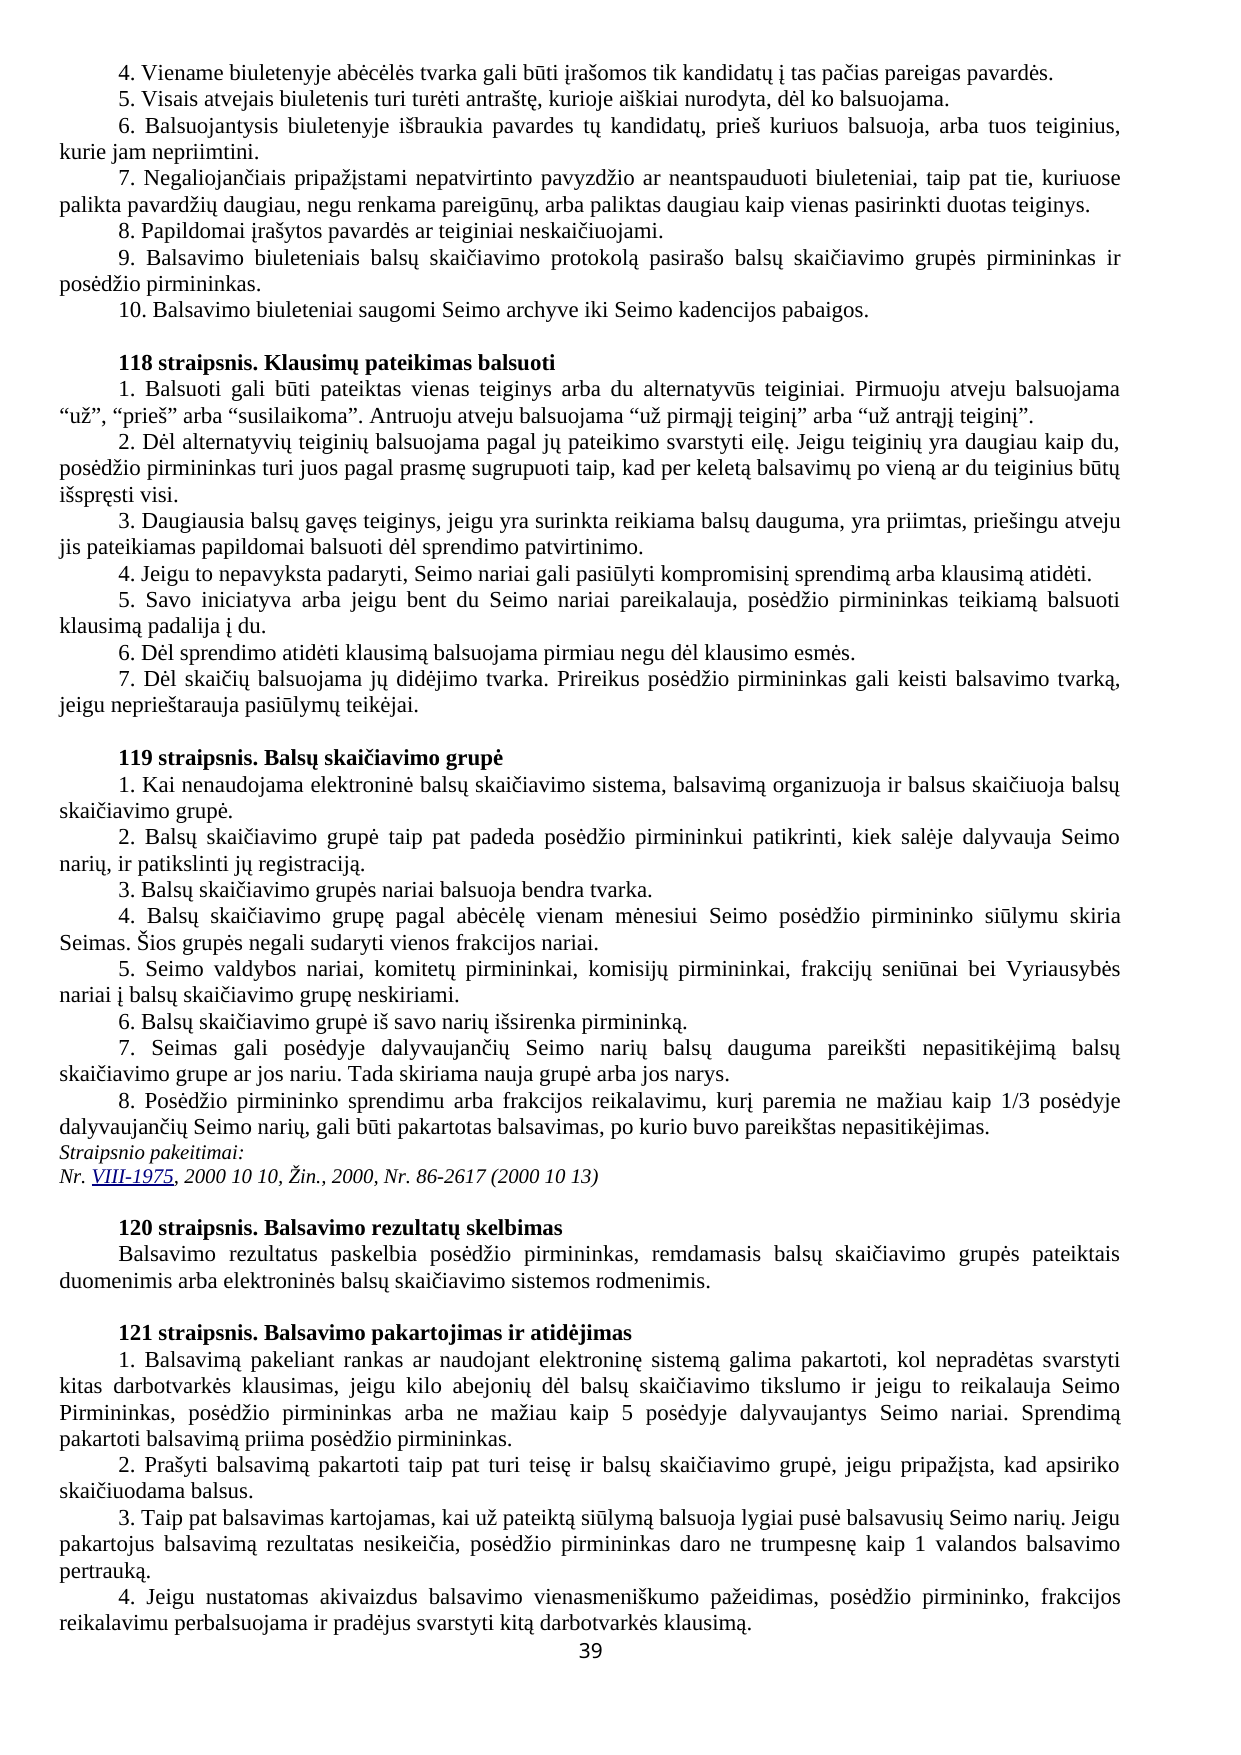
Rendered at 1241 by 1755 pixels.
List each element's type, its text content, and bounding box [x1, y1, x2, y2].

text 4. Viename biuletenyje abėcėlės tvarka gali būti įrašomos tik kandidatų į tas pačias pareigas pavardės. [59, 59, 1122, 85]
text 5. Savo iniciatyva arba jeigu bent du Seimo nariai pareikalauja, posėdžio pirmininkas teikiamą balsuoti klausimą padalija į du. [59, 586, 1122, 639]
text Nr. VIII-1975, 2000 10 10, Žin., 2000, Nr. 86-2617 (2000 10 13) [59, 1164, 1122, 1188]
text 3. Taip pat balsavimas kartojamas, kai už pateiktą siūlymą balsuoja lygiai pusė balsavusių Seimo narių. Jeigu pakartojus balsavimą rezultatas nesikeičia, posėdžio pirmininkas daro ne trumpesnę kaip 1 valandos balsavimo pertrauką. [59, 1504, 1122, 1583]
text 5. Visais atvejais biuletenis turi turėti antraštę, kurioje aiškiai nurodyta, dėl ko balsuojama. [59, 85, 1122, 112]
text 121 straipsnis. Balsavimo pakartojimas ir atidėjimas [59, 1319, 1122, 1346]
text 8. Papildomai įrašytos pavardės ar teiginiai neskaičiuojami. [59, 217, 1122, 243]
text 6. Balsuojantysis biuletenyje išbraukia pavardes tų kandidatų, prieš kuriuos balsuoja, arba tuos teiginius, kurie jam nepriimtini. [59, 112, 1122, 164]
text 7. Dėl skaičių balsuojama jų didėjimo tvarka. Prireikus posėdžio pirmininkas gali keisti balsavimo tvarką, jeigu neprieštarauja pasiūlymų teikėjai. [59, 665, 1122, 718]
text 1. Balsuoti gali būti pateiktas vienas teiginys arba du alternatyvūs teiginiai. Pirmuoju atveju balsuojama “už”, “prieš” arba “susilaikoma”. Antruoju atveju balsuojama “už pirmąjį teiginį” arba “už antrąjį teiginį”. [59, 375, 1122, 428]
text 1. Balsavimą pakeliant rankas ar naudojant elektroninę sistemą galima pakartoti, kol nepradėtas svarstyti kitas darbotvarkės klausimas, jeigu kilo abejonių dėl balsų skaičiavimo tikslumo ir jeigu to reikalauja Seimo Pirmininkas, posėdžio pirmininkas arba ne mažiau kaip 5 posėdyje dalyvaujantys Seimo nariai. Sprendimą pakartoti balsavimą priima posėdžio pirmininkas. [59, 1346, 1122, 1451]
text 2. Dėl alternatyvių teiginių balsuojama pagal jų pateikimo svarstyti eilę. Jeigu teiginių yra daugiau kaip du, posėdžio pirmininkas turi juos pagal prasmę sugrupuoti taip, kad per keletą balsavimų po vieną ar du teiginius būtų išspręsti visi. [59, 428, 1122, 507]
text 4. Jeigu nustatomas akivaizdus balsavimo vienasmeniškumo pažeidimas, posėdžio pirmininko, frakcijos reikalavimu perbalsuojama ir pradėjus svarstyti kitą darbotvarkės klausimą. [59, 1583, 1122, 1636]
text 119 straipsnis. Balsų skaičiavimo grupė [59, 744, 1122, 771]
text 3. Balsų skaičiavimo grupės nariai balsuoja bendra tvarka. [59, 876, 1122, 902]
text 5. Seimo valdybos nariai, komitetų pirmininkai, komisijų pirmininkai, frakcijų seniūnai bei Vyriausybės nariai į balsų skaičiavimo grupę neskiriami. [59, 955, 1122, 1008]
text 7. Seimas gali posėdyje dalyvaujančių Seimo narių balsų dauguma pareikšti nepasitikėjimą balsų skaičiavimo grupe ar jos nariu. Tada skiriama nauja grupė arba jos narys. [59, 1034, 1122, 1087]
text 4. Balsų skaičiavimo grupę pagal abėcėlę vienam mėnesiui Seimo posėdžio pirmininko siūlymu skiria Seimas. Šios grupės negali sudaryti vienos frakcijos nariai. [59, 902, 1122, 955]
text 2. Prašyti balsavimą pakartoti taip pat turi teisę ir balsų skaičiavimo grupė, jeigu pripažįsta, kad apsiriko skaičiuodama balsus. [59, 1451, 1122, 1504]
text 2. Balsų skaičiavimo grupė taip pat padeda posėdžio pirmininkui patikrinti, kiek salėje dalyvauja Seimo narių, ir patikslinti jų registraciją. [59, 823, 1122, 876]
text Straipsnio pakeitimai: [59, 1139, 1122, 1164]
text 120 straipsnis. Balsavimo rezultatų skelbimas [59, 1214, 1122, 1240]
text 8. Posėdžio pirmininko sprendimu arba frakcijos reikalavimu, kurį paremia ne mažiau kaip 1/3 posėdyje dalyvaujančių Seimo narių, gali būti pakartotas balsavimas, po kurio buvo pareikštas nepasitikėjimas. [59, 1087, 1122, 1139]
text 3. Daugiausia balsų gavęs teiginys, jeigu yra surinkta reikiama balsų dauguma, yra priimtas, priešingu atveju jis pateikiamas papildomai balsuoti dėl sprendimo patvirtinimo. [59, 507, 1122, 560]
text 10. Balsavimo biuleteniai saugomi Seimo archyve iki Seimo kadencijos pabaigos. [59, 296, 1122, 323]
text 6. Balsų skaičiavimo grupė iš savo narių išsirenka pirmininką. [59, 1008, 1122, 1034]
text 1. Kai nenaudojama elektroninė balsų skaičiavimo sistema, balsavimą organizuoja ir balsus skaičiuoja balsų skaičiavimo grupė. [59, 771, 1122, 823]
text 4. Jeigu to nepavyksta padaryti, Seimo nariai gali pasiūlyti kompromisinį sprendimą arba klausimą atidėti. [59, 560, 1122, 586]
text Balsavimo rezultatus paskelbia posėdžio pirmininkas, remdamasis balsų skaičiavimo grupės pateiktais duomenimis arba elektroninės balsų skaičiavimo sistemos rodmenimis. [59, 1240, 1122, 1293]
text 9. Balsavimo biuleteniais balsų skaičiavimo protokolą pasirašo balsų skaičiavimo grupės pirmininkas ir posėdžio pirmininkas. [59, 243, 1122, 296]
text 7. Negaliojančiais pripažįstami nepatvirtinto pavyzdžio ar neantspauduoti biuleteniai, taip pat tie, kuriuose palikta pavardžių daugiau, negu renkama pareigūnų, arba paliktas daugiau kaip vienas pasirinkti duotas teiginys. [59, 164, 1122, 217]
text 118 straipsnis. Klausimų pateikimas balsuoti [59, 349, 1122, 375]
text 6. Dėl sprendimo atidėti klausimą balsuojama pirmiau negu dėl klausimo esmės. [59, 639, 1122, 665]
